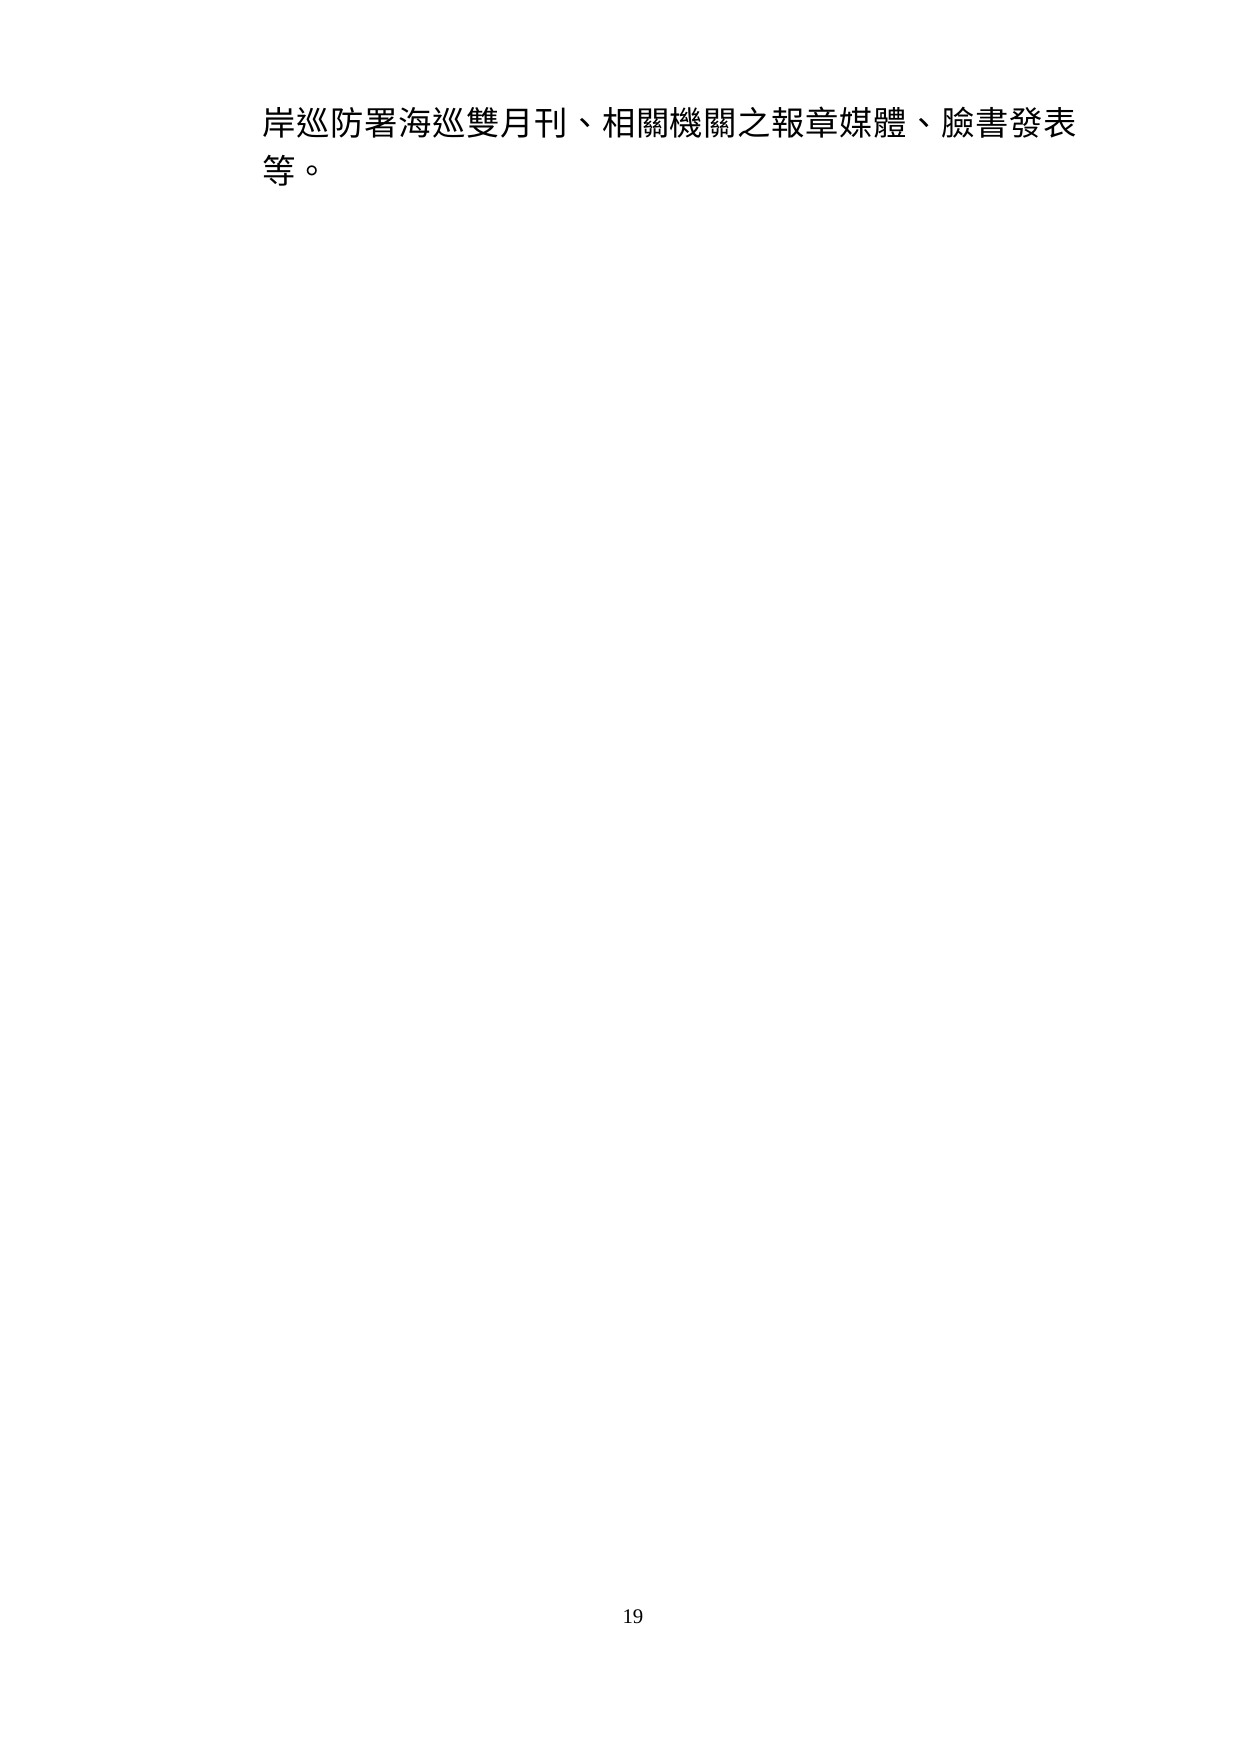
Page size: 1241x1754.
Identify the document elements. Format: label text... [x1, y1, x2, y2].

list 岸巡防署海巡雙月刊、相關機關之報章媒體、臉書發表等。 [225, 96, 1078, 193]
